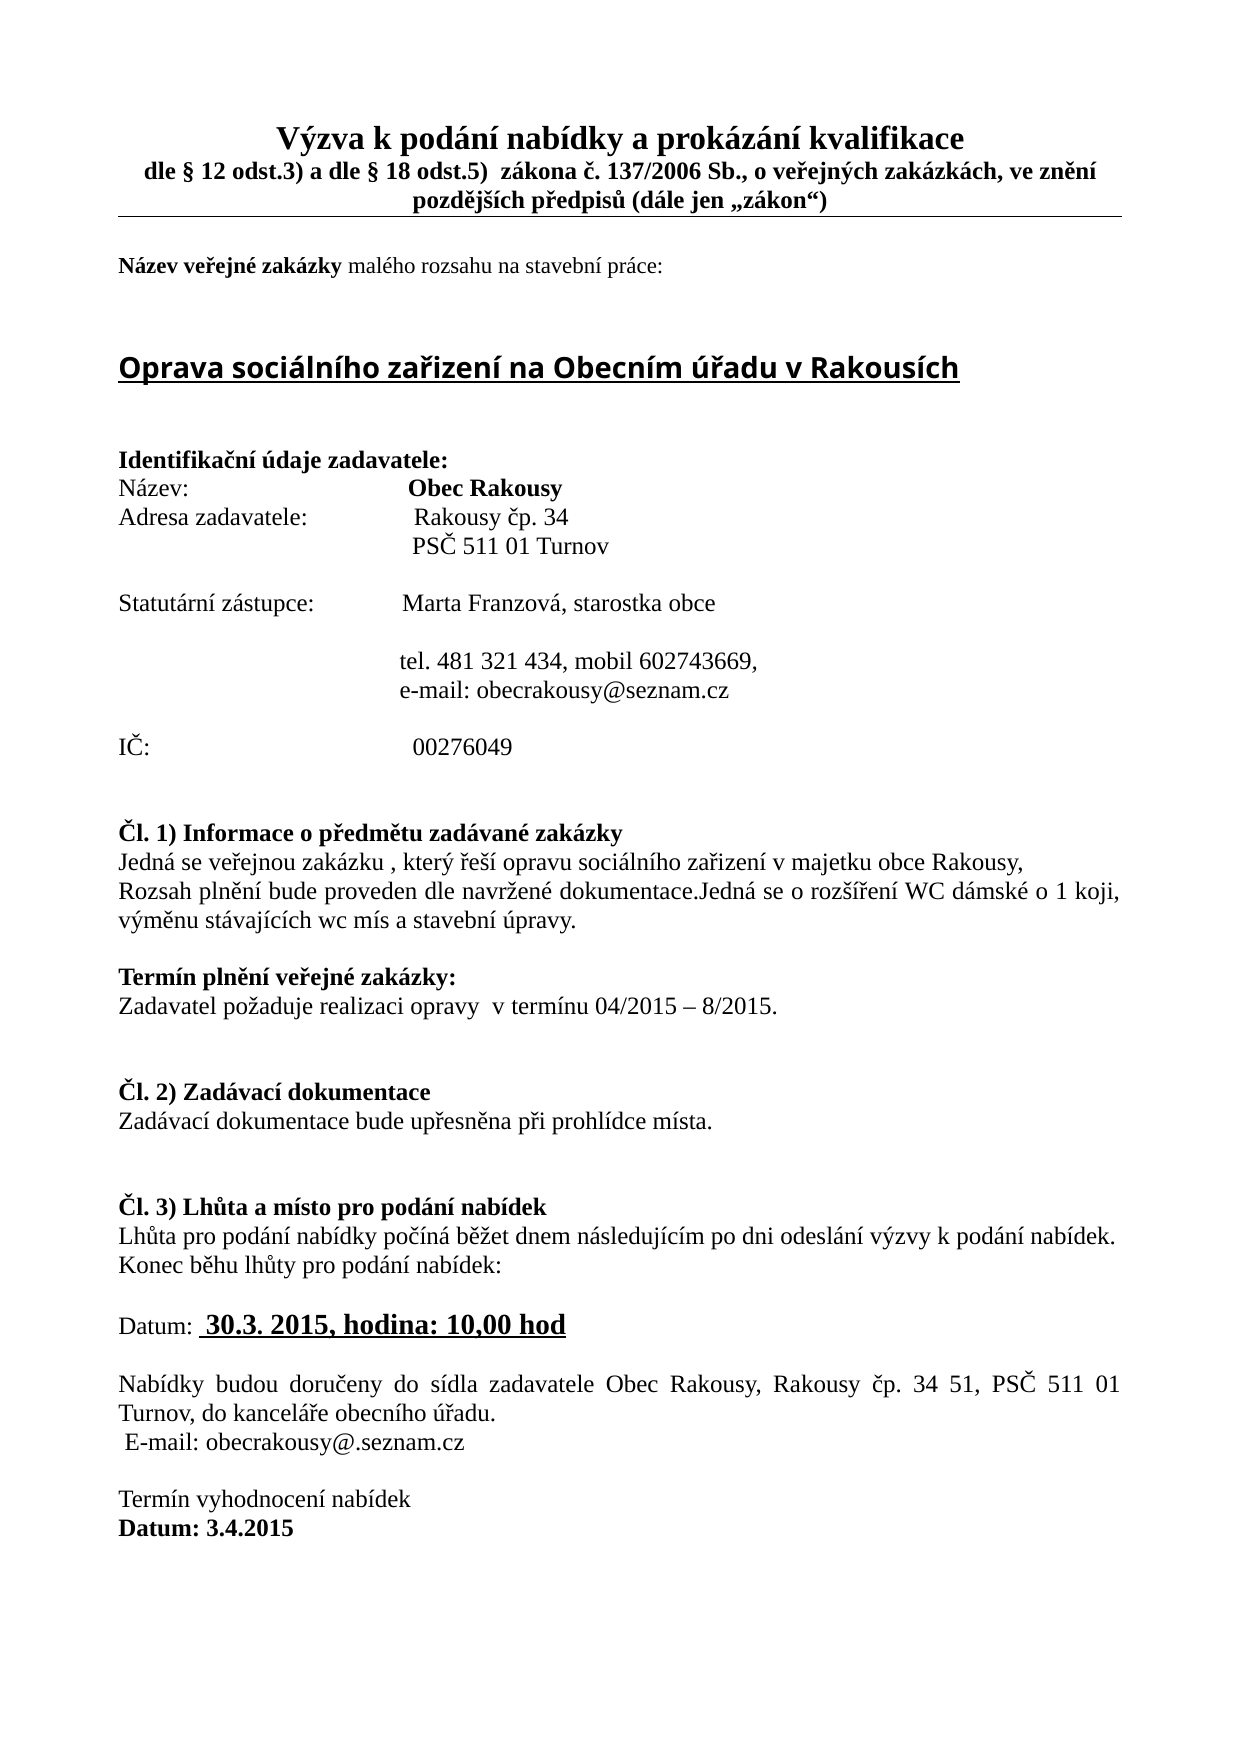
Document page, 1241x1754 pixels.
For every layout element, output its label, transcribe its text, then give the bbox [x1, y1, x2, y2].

text Výzva k podání nabídky a prokázání kvalifikace [118, 118, 1122, 156]
text e-mail: obecrakousy@seznam.cz [118, 675, 1122, 703]
text Jedná se veřejnou zakázku , který řeší opravu sociálního zařizení v majetku obce Rakousy, [118, 847, 1122, 876]
text Oprava sociálního zařizení na Obecním úřadu v Rakousích [118, 347, 1122, 387]
text Termín plnění veřejné zakázky: [118, 962, 1122, 991]
text IČ: 00276049 [118, 732, 1122, 761]
text PSČ 511 01 Turnov [118, 531, 1122, 560]
text Název veřejné zakázky malého rozsahu na stavební práce: [118, 251, 1133, 279]
text Čl. 2) Zadávací dokumentace [118, 1077, 1122, 1106]
text Čl. 1) Informace o předmětu zadávané zakázky [118, 818, 1122, 847]
text Konec běhu lhůty pro podání nabídek: [118, 1250, 1122, 1278]
text Identifikační údaje zadavatele: [118, 445, 1122, 473]
text Lhůta pro podání nabídky počíná běžet dnem následujícím po dni odeslání výzvy k podání nabídek. [118, 1221, 1122, 1250]
text Zadavatel požaduje realizaci opravy v termínu 04/2015 – 8/2015. [118, 991, 1122, 1020]
text dle § 12 odst.3) a dle § 18 odst.5) zákona č. 137/2006 Sb., o veřejných zakázkách, ve znění pozdějších předpisů (dále jen „zákon“) [118, 156, 1122, 216]
text Termín vyhodnocení nabídek [118, 1484, 1122, 1513]
text Nabídky budou doručeny do sídla zadavatele Obec Rakousy, Rakousy čp. 34 51, PSČ 511 01 Turnov, do kanceláře obecního úřadu. [118, 1369, 1122, 1427]
text Statutární zástupce: Marta Franzová, starostka obce [118, 588, 1122, 617]
text Čl. 3) Lhůta a místo pro podání nabídek [118, 1192, 1122, 1221]
text Adresa zadavatele: Rakousy čp. 34 [118, 502, 1122, 531]
text E-mail: obecrakousy@.seznam.cz [118, 1427, 1122, 1456]
text Zadávací dokumentace bude upřesněna při prohlídce místa. [118, 1106, 1122, 1135]
text Datum: 30.3. 2015, hodina: 10,00 hod [118, 1307, 1122, 1341]
text Datum: 3.4.2015 [118, 1513, 1122, 1542]
text Název: Obec Rakousy [118, 473, 1122, 502]
text Rozsah plnění bude proveden dle navržené dokumentace.Jedná se o rozšíření WC dámské o 1 koji, výměnu stávajících wc mís a stavební úpravy. [118, 876, 1122, 933]
text tel. 481 321 434, mobil 602743669, [118, 646, 1122, 675]
